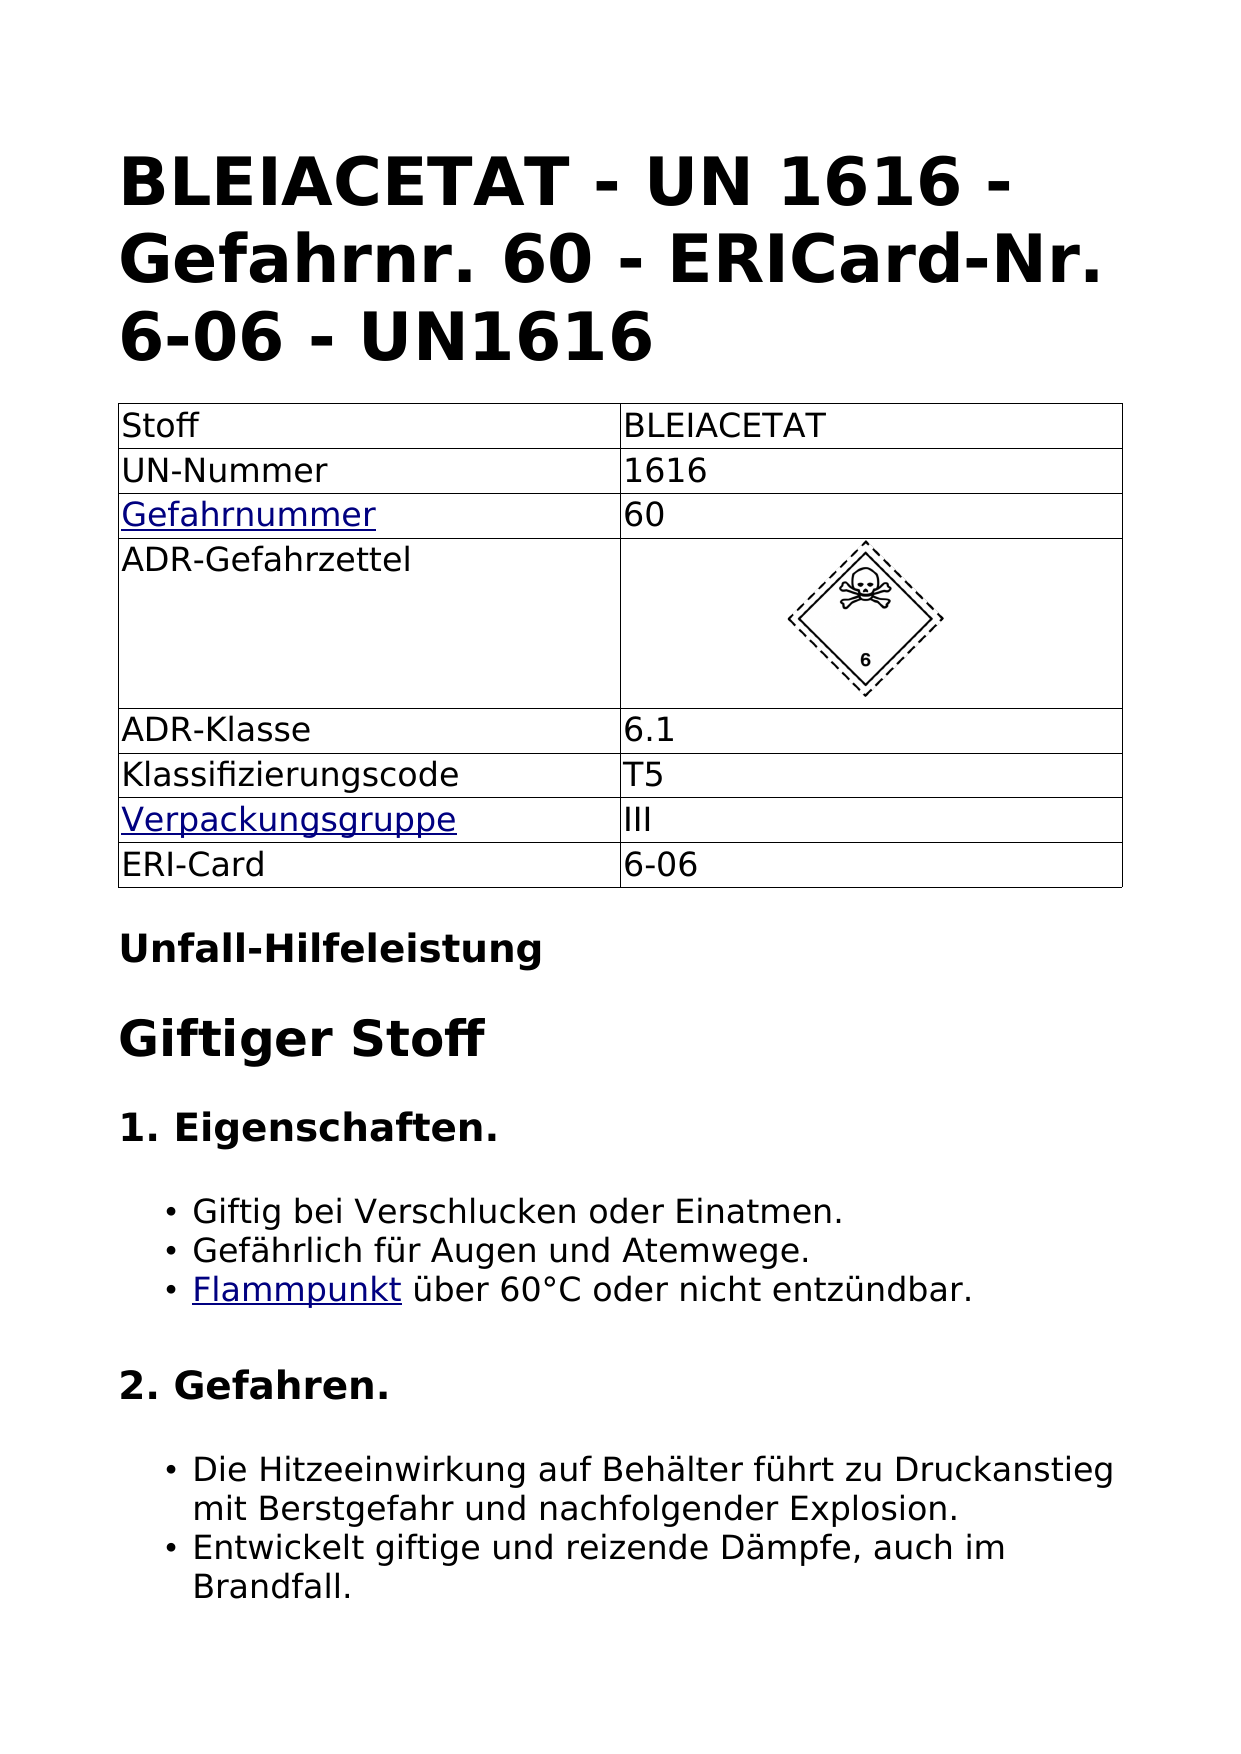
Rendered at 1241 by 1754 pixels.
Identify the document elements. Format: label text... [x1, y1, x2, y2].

subtitle 1. Eigenschaften. [118, 1105, 1122, 1150]
list Flammpunkt über 60°C oder nicht entzündbar. [177, 1270, 1122, 1309]
table_cell ERI-Card [119, 843, 620, 887]
table_cell III [621, 798, 1122, 842]
table_cell 60 [621, 494, 1122, 538]
list Entwickelt giftige und reizende Dämpfe, auch im Brandfall. [177, 1528, 1122, 1606]
table_cell 6.1 [621, 709, 1122, 752]
table_cell Klassifizierungscode [119, 754, 620, 797]
list Giftig bei Verschlucken oder Einatmen. [177, 1192, 1122, 1231]
table_cell 6-06 [621, 843, 1122, 887]
subtitle Giftiger Stoff [118, 1009, 1122, 1068]
table_cell UN-Nummer [119, 449, 620, 493]
subtitle Unfall-Hilfeleistung [118, 927, 1122, 972]
list Die Hitzeeinwirkung auf Behälter führt zu Druckanstieg mit Berstgefahr und nachfolgender Explosion. [177, 1451, 1122, 1528]
table_cell T5 [621, 754, 1122, 797]
table_header Stoff [119, 404, 620, 448]
subtitle BLEIACETAT - UN 1616 - Gefahrnr. 60 - ERICard-Nr. 6-06 - UN1616 [118, 143, 1122, 376]
table_cell 1616 [621, 449, 1122, 493]
table_cell Verpackungsgruppe [119, 798, 620, 842]
table_cell Gefahrnummer [119, 494, 620, 538]
table_cell [621, 539, 1122, 708]
subtitle 2. Gefahren. [118, 1363, 1122, 1409]
table_header BLEIACETAT [621, 404, 1122, 448]
picture [787, 540, 944, 697]
list Gefährlich für Augen und Atemwege. [177, 1231, 1122, 1270]
table_cell ADR-Gefahrzettel [119, 539, 620, 708]
table_cell ADR-Klasse [119, 709, 620, 752]
